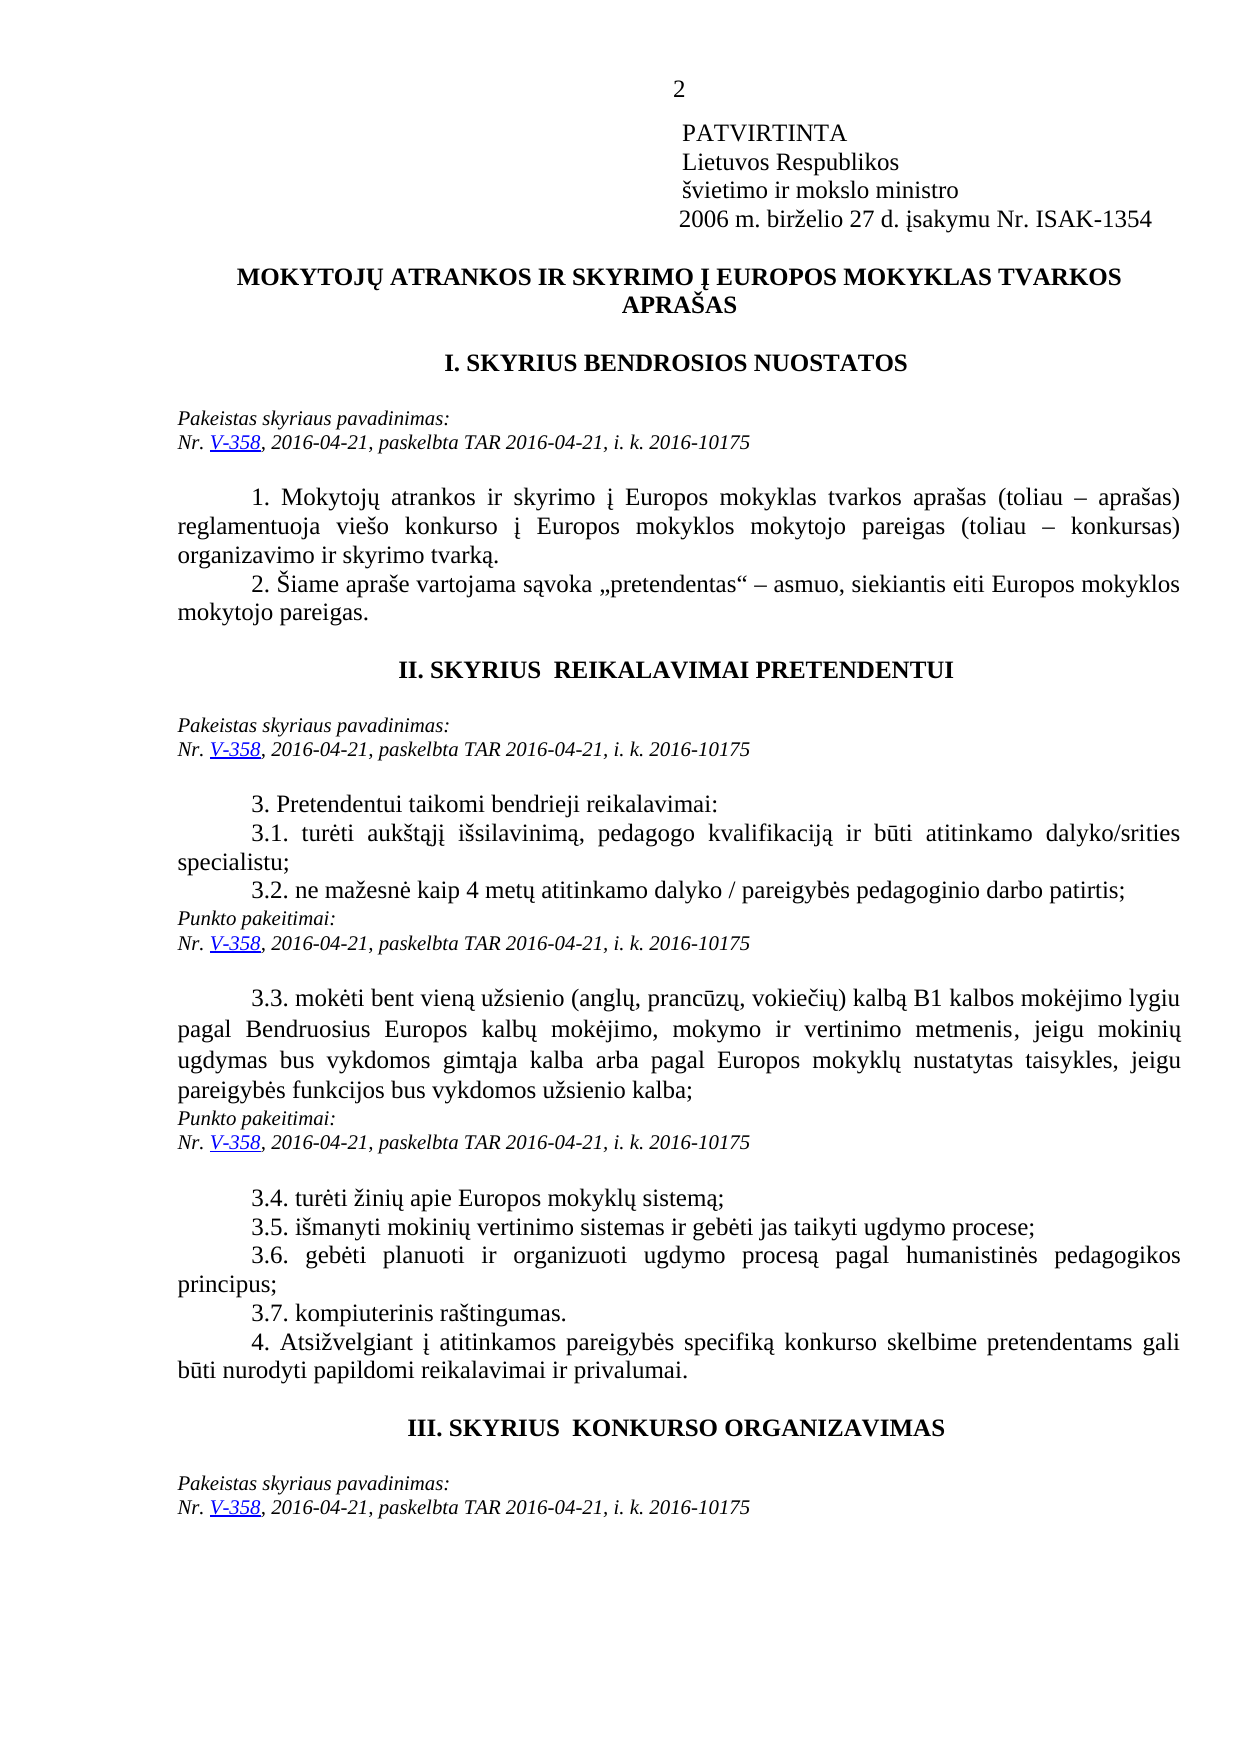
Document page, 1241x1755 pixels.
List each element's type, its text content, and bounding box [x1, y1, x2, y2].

text 2006 m. birželio 27 d. įsakymu Nr. ISAK-1354 [605, 204, 1181, 233]
text Punkto pakeitimai: [177, 1106, 1181, 1130]
text 3.1. turėti aukštąjį išsilavinimą, pedagogo kvalifikaciją ir būti atitinkamo dalyko/srities specialistu; [177, 818, 1181, 876]
text Lietuvos Respublikos [649, 147, 1181, 176]
text švietimo ir mokslo ministro [649, 176, 1181, 204]
text 3.2. ne mažesnė kaip 4 metų atitinkamo dalyko / pareigybės pedagoginio darbo patirtis; [177, 876, 1181, 904]
text Pakeistas skyriaus pavadinimas: [177, 712, 1181, 737]
text 3.7. kompiuterinis raštingumas. [177, 1298, 1181, 1327]
text 1. Mokytojų atrankos ir skyrimo į Europos mokyklas tvarkos aprašas (toliau – aprašas) reglamentuoja viešo konkurso į Europos mokyklos mokytojo pareigas (toliau – konkursas) organizavimo ir skyrimo tvarką. [177, 482, 1181, 569]
text Nr. V-358, 2016-04-21, paskelbta TAR 2016-04-21, i. k. 2016-10175 [177, 930, 1181, 954]
text Nr. V-358, 2016-04-21, paskelbta TAR 2016-04-21, i. k. 2016-10175 [177, 1130, 1181, 1154]
text III. SKYRIUS KONKURSO ORGANIZAVIMAS [177, 1413, 1181, 1442]
text Pakeistas skyriaus pavadinimas: [177, 1471, 1181, 1494]
text 3.3. mokėti bent vieną užsienio (anglų, prancūzų, vokiečių) kalbą B1 kalbos mokėjimo lygiu pagal Bendruosius Europos kalbų mokėjimo, mokymo ir vertinimo metmenis, jeigu mokinių ugdymas bus vykdomos gimtąja kalba arba pagal Europos mokyklų nustatytas taisykles, jeigu pareigybės funkcijos bus vykdomos užsienio kalba; [177, 983, 1181, 1104]
text Nr. V-358, 2016-04-21, paskelbta TAR 2016-04-21, i. k. 2016-10175 [177, 430, 1181, 454]
text 2. Šiame apraše vartojama sąvoka „pretendentas“ – asmuo, siekiantis eiti Europos mokyklos mokytojo pareigas. [177, 569, 1181, 626]
text 3.4. turėti žinių apie Europos mokyklų sistemą; [177, 1183, 1181, 1212]
text 3. Pretendentui taikomi bendrieji reikalavimai: [177, 789, 1181, 818]
text 3.5. išmanyti mokinių vertinimo sistemas ir gebėti jas taikyti ugdymo procese; [177, 1212, 1181, 1241]
text MOKYTOJŲ ATRANKOS IR SKYRIMO Į EUROPOS MOKYKLAS TVARKOS APRAŠAS [177, 262, 1181, 319]
text PATVIRTINTA [679, 118, 1181, 147]
text Nr. V-358, 2016-04-21, paskelbta TAR 2016-04-21, i. k. 2016-10175 [177, 1494, 1181, 1519]
text II. SKYRIUS REIKALAVIMAI PRETENDENTUI [177, 655, 1181, 684]
text Punkto pakeitimai: [177, 906, 1181, 930]
text Nr. V-358, 2016-04-21, paskelbta TAR 2016-04-21, i. k. 2016-10175 [177, 737, 1181, 761]
text I. SKYRIUS BENDROSIOS NUOSTATOS [177, 348, 1181, 377]
text 3.6. gebėti planuoti ir organizuoti ugdymo procesą pagal humanistinės pedagogikos principus; [177, 1241, 1181, 1298]
text 4. Atsižvelgiant į atitinkamos pareigybės specifiką konkurso skelbime pretendentams gali būti nurodyti papildomi reikalavimai ir privalumai. [177, 1327, 1181, 1384]
text Pakeistas skyriaus pavadinimas: [177, 406, 1181, 430]
